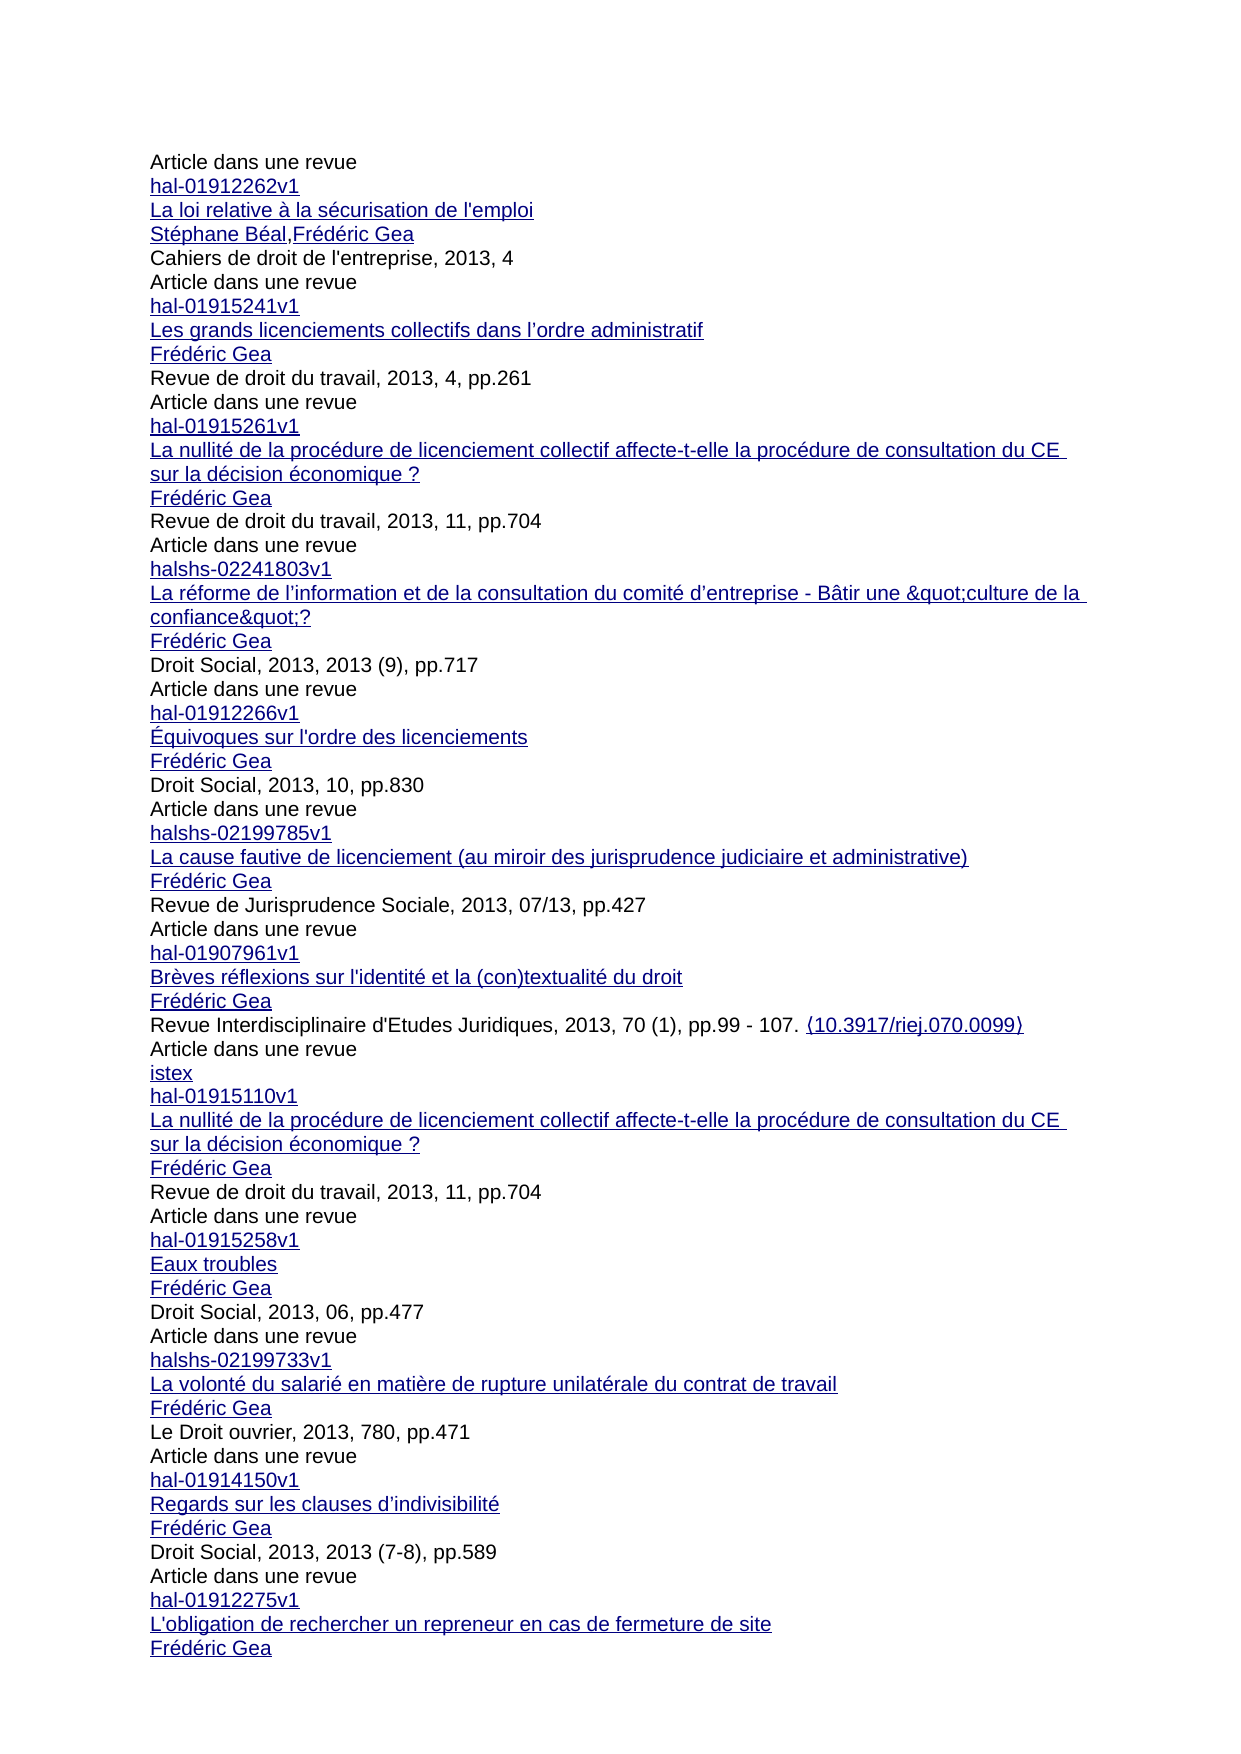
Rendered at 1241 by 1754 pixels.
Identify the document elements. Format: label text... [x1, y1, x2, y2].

table_cell Les grands licenciements collectifs dans l’ordre administratif Frédéric Gea Revue de droit du travail, 2013, 4, pp.261 Article dans une revue hal-01915261v1 [150, 318, 1090, 437]
table_cell L'obligation de rechercher un repreneur en cas de fermeture de site Frédéric Gea [150, 1611, 1090, 1659]
table_cell Regards sur les clauses d’indivisibilité Frédéric Gea Droit Social, 2013, 2013 (7-8), pp.589 Article dans une revue hal-01912275v1 [150, 1492, 1090, 1611]
table_cell Brèves réflexions sur l'identité et la (con)textualité du droit Frédéric Gea Revue Interdisciplinaire d'Etudes Juridiques, 2013, 70 (1), pp.99 - 107. ⟨10.3917/riej.070.0099⟩ Article dans une revue istex hal-01915110v1 [150, 965, 1090, 1108]
table_cell La réforme de l’information et de la consultation du comité d’entreprise - Bâtir une &quot;culture de la confiance&quot;? Frédéric Gea Droit Social, 2013, 2013 (9), pp.717 Article dans une revue hal-01912266v1 [150, 581, 1090, 725]
table_cell La cause fautive de licenciement (au miroir des jurisprudence judiciaire et administrative) Frédéric Gea Revue de Jurisprudence Sociale, 2013, 07/13, pp.427 Article dans une revue hal-01907961v1 [150, 845, 1090, 964]
table_cell La volonté du salarié en matière de rupture unilatérale du contrat de travail Frédéric Gea Le Droit ouvrier, 2013, 780, pp.471 Article dans une revue hal-01914150v1 [150, 1372, 1090, 1492]
table_cell Article dans une revue hal-01912262v1 [150, 150, 1090, 198]
table_cell La loi relative à la sécurisation de l'emploi Stéphane Béal,Frédéric Gea Cahiers de droit de l'entreprise, 2013, 4 Article dans une revue hal-01915241v1 [150, 198, 1090, 318]
table_cell Équivoques sur l'ordre des licenciements Frédéric Gea Droit Social, 2013, 10, pp.830 Article dans une revue halshs-02199785v1 [150, 725, 1090, 845]
table_cell La nullité de la procédure de licenciement collectif affecte-t-elle la procédure de consultation du CE sur la décision économique ? Frédéric Gea Revue de droit du travail, 2013, 11, pp.704 Article dans une revue halshs-02241803v1 [150, 438, 1090, 581]
table_cell Eaux troubles Frédéric Gea Droit Social, 2013, 06, pp.477 Article dans une revue halshs-02199733v1 [150, 1252, 1090, 1372]
table_cell La nullité de la procédure de licenciement collectif affecte-t-elle la procédure de consultation du CE sur la décision économique ? Frédéric Gea Revue de droit du travail, 2013, 11, pp.704 Article dans une revue hal-01915258v1 [150, 1108, 1090, 1252]
